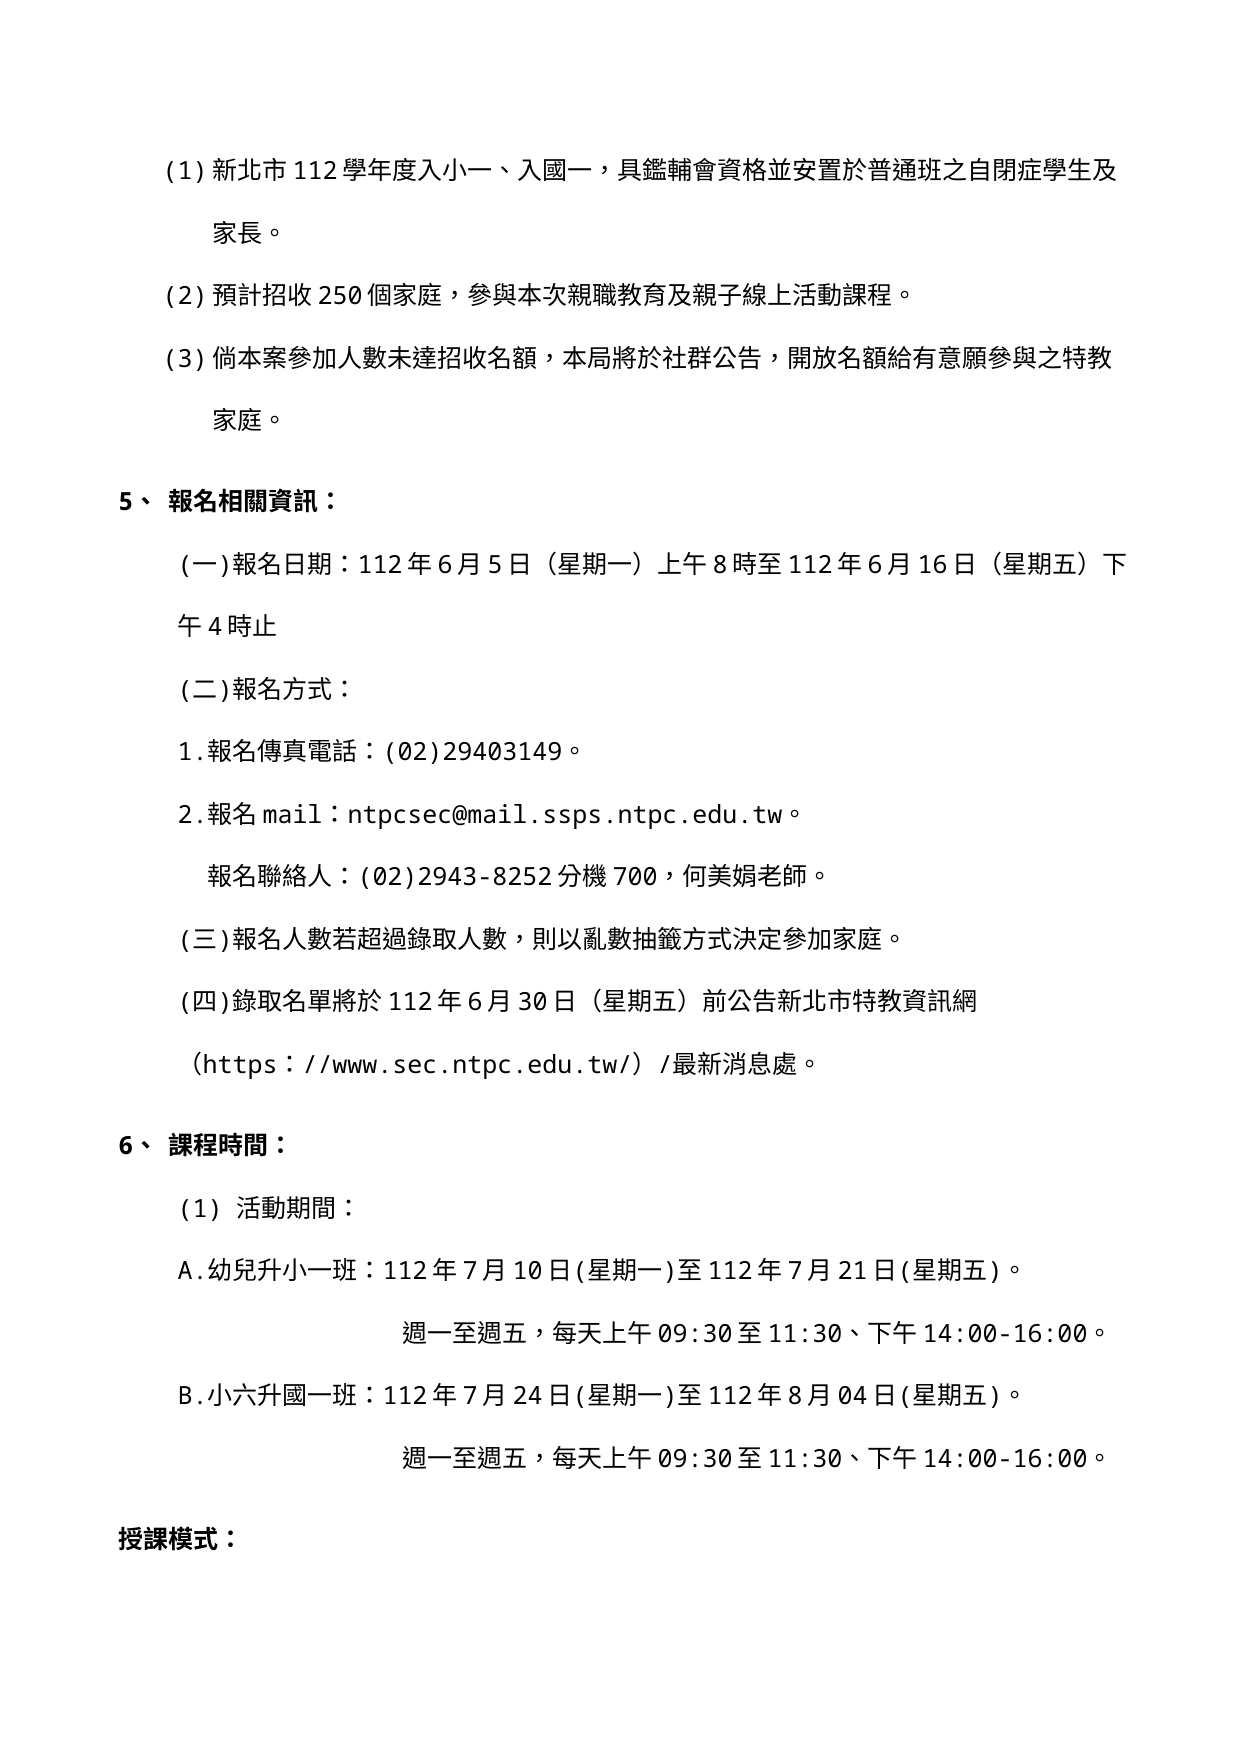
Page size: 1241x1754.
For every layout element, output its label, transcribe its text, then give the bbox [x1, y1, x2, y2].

text 週一至週五，每天上午09:30至11:30、下午14:00-16:00。 [177, 1289, 1128, 1352]
text 授課模式： [118, 1496, 1128, 1558]
text A.幼兒升小一班：112年7月10日(星期一)至112年7月21日(星期五)。 [177, 1227, 1128, 1289]
text (四)錄取名單將於112年6月30日（星期五）前公告新北市特教資訊網（https：//www.sec.ntpc.edu.tw/）/最新消息處。 [177, 958, 1128, 1083]
text B.小六升國一班：112年7月24日(星期一)至112年8月04日(星期五)。 [177, 1352, 1128, 1414]
text 2.報名mail：ntpcsec@mail.ssps.ntpc.edu.tw。 [177, 771, 1128, 833]
text 1.報名傳真電話：(02)29403149。 [177, 708, 1128, 771]
text (一)報名日期：112年6月5日（星期一）上午8時至112年6月16日（星期五）下午4時止 [177, 521, 1128, 646]
text 報名聯絡人：(02)2943-8252分機700，何美娟老師。 [177, 833, 1128, 896]
list 新北市112學年度入小一、入國一，具鑑輔會資格並安置於普通班之自閉症學生及家長。 [162, 127, 1128, 252]
list 報名相關資訊： [118, 458, 1128, 521]
list 課程時間： [118, 1102, 1128, 1164]
list 預計招收250個家庭，參與本次親職教育及親子線上活動課程。 [162, 252, 1128, 314]
text 週一至週五，每天上午09:30至11:30、下午14:00-16:00。 [177, 1414, 1128, 1477]
text (三)報名人數若超過錄取人數，則以亂數抽籤方式決定參加家庭。 [177, 896, 1128, 958]
text (二)報名方式： [177, 646, 1128, 708]
list 活動期間： [177, 1164, 1128, 1227]
list 倘本案參加人數未達招收名額，本局將於社群公告，開放名額給有意願參與之特教家庭。 [162, 314, 1128, 439]
